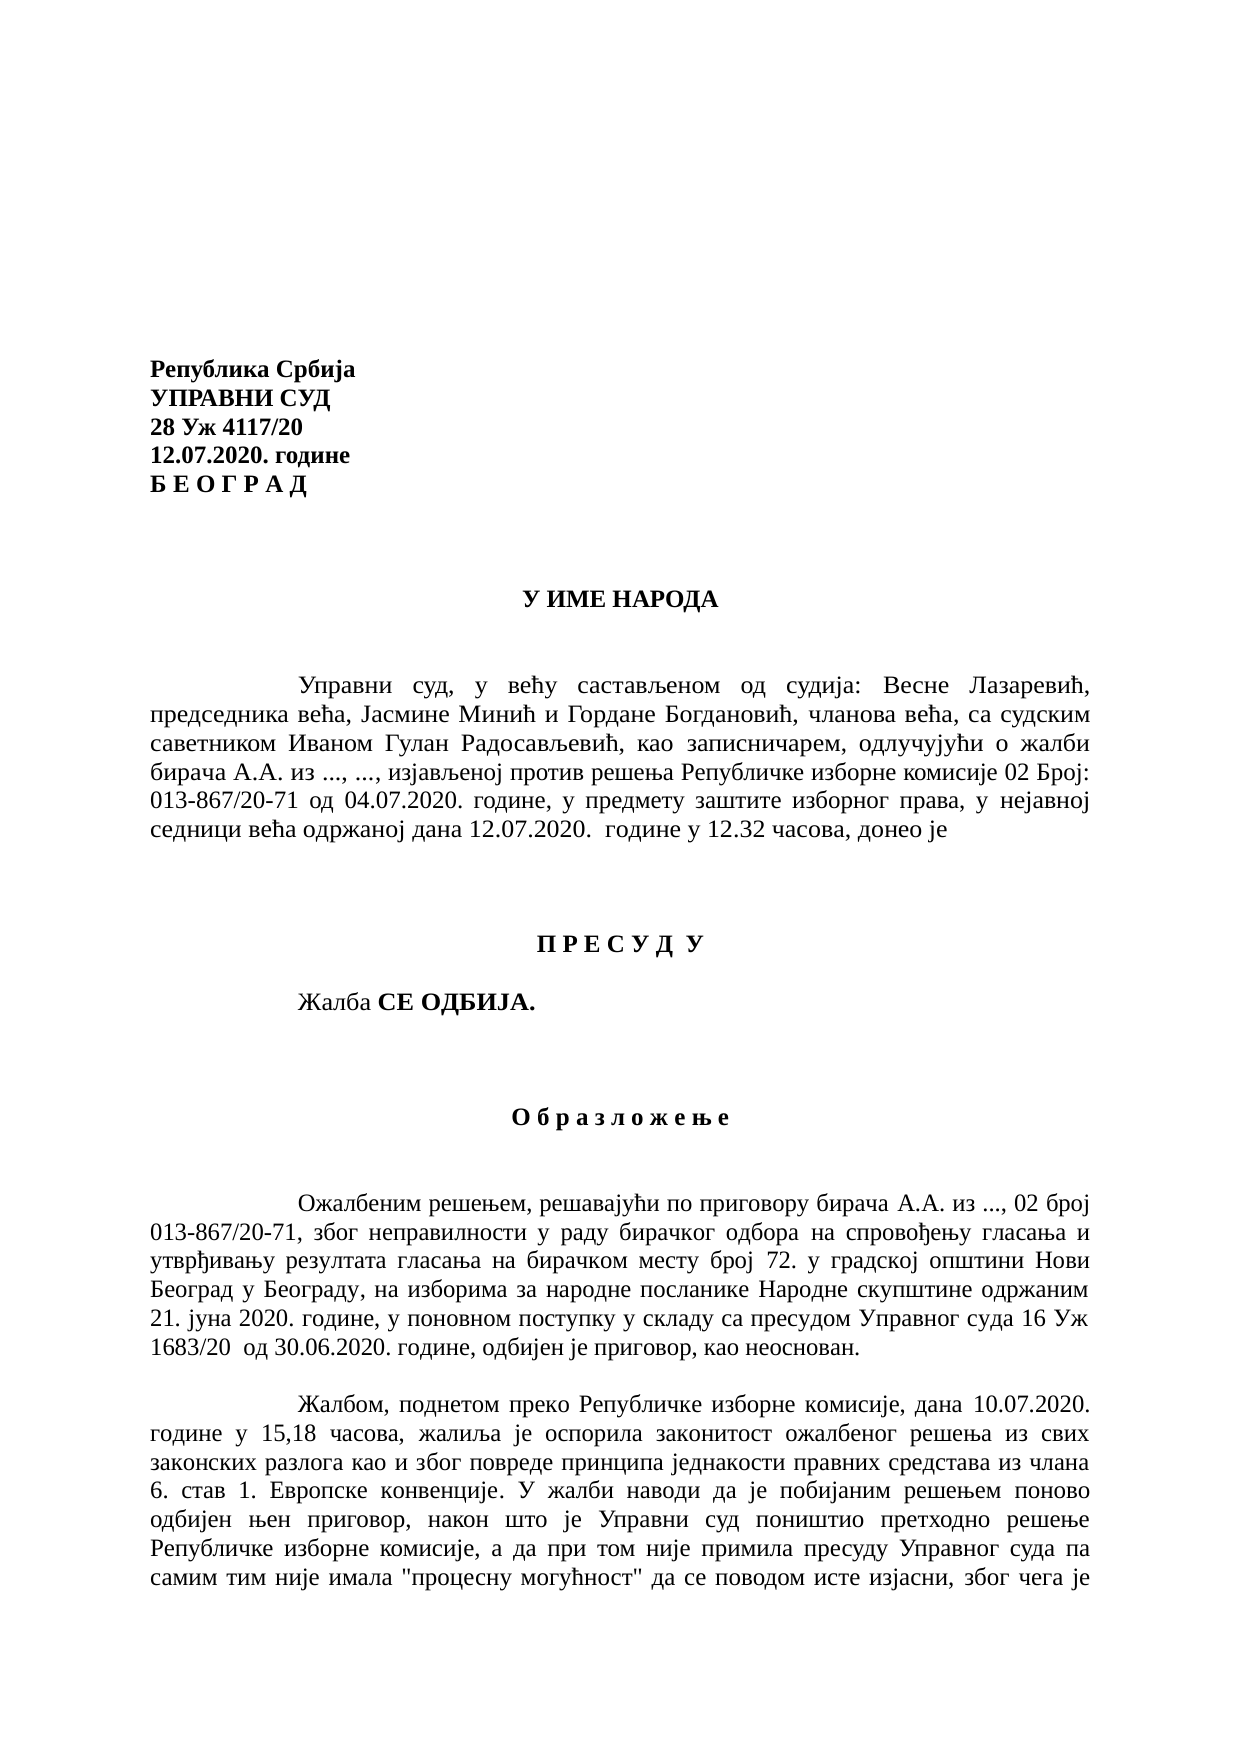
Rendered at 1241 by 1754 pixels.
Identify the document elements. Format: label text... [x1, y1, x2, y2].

text Б Е О Г Р А Д [150, 469, 1090, 498]
text Република Србија [150, 148, 1090, 383]
text УПРАВНИ СУД [150, 383, 1090, 412]
text Жалбом, поднетом преко Републичке изборне комисије, дана 10.07.2020. године у 15,18 часова, жалиља је оспорила законитост ожалбеног решења из свих законских разлога као и због повреде принципа једнакости правних средстава из члана 6. став 1. Европске конвенције. У жалби наводи да је побијаним решењем поново одбијен њен приговор, након што је Управни суд поништио претходно решење Републичке изборне комисије, а да при том није примила пресуду Управног суда па самим тим није имала "процесну могућност" да се поводом исте изјасни, због чега је [150, 1389, 1090, 1590]
text 28 Уж 4117/20 [150, 412, 1090, 440]
text Жалба СЕ ОДБИЈА. [150, 987, 1090, 1015]
text Ожалбеним решењем, решавајући по приговору бирача A.A. из ..., 02 број 013-867/20-71, због неправилности у раду бирачког одбора на спровођењу гласања и утврђивању резултата гласања на бирачком месту број 72. у градској општини Нови Београд у Београду, на изборима за народне посланике Народне скупштине одржаним 21. јуна 2020. године, у поновном поступку у складу са пресудом Управног суда 16 Уж 1683/20 од 30.06.2020. године, одбијен је приговор, као неоснован. [150, 1188, 1090, 1360]
text П Р Е С У Д У [150, 929, 1090, 958]
text О б р а з л о ж е њ е [150, 1102, 1090, 1130]
text Управни суд, у већу састављеном од судија: Весне Лазаревић, председника већа, Јасмине Минић и Гордане Богдановић, чланова већа, са судским саветником Иваном Гулан Радосављевић, као записничарем, одлучујући о жалби бирача A.A. из ..., ..., изјављеној против решења Републичке изборне комисије 02 Број: 013-867/20-71 од 04.07.2020. године, у предмету заштите изборног права, у нејавној седници већа одржаној дана 12.07.2020. године у 12.32 часова, донео је [150, 670, 1090, 843]
text У ИМЕ НАРОДА [150, 584, 1090, 613]
text 12.07.2020. године [150, 440, 1090, 469]
